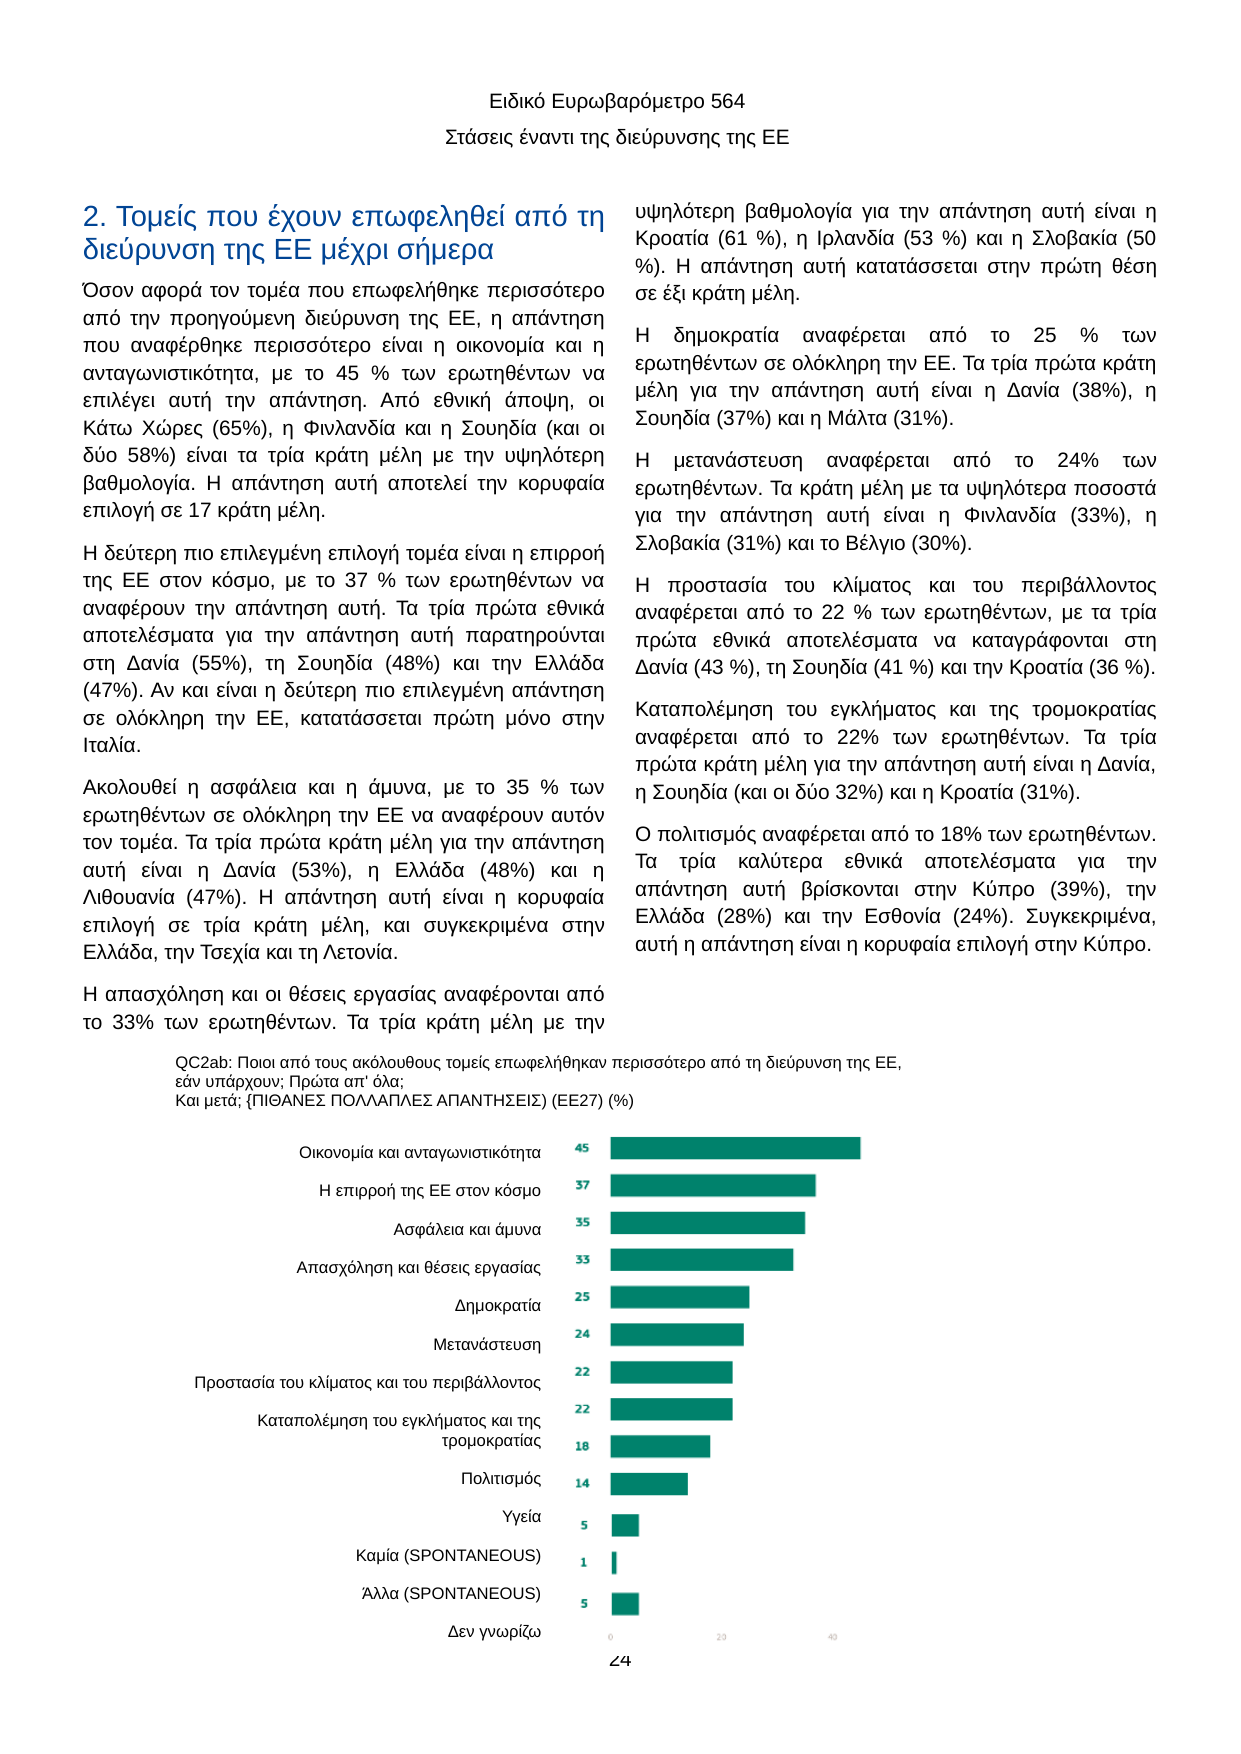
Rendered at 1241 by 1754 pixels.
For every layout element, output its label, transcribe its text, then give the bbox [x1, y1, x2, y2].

text υψηλότερη βαθμολογία για την απάντηση αυτή είναι η Κροατία (61 %), η Ιρλανδία (53 %) και η Σλοβακία (50 %). Η απάντηση αυτή κατατάσσεται στην πρώτη θέση σε έξι κράτη μέλη. [635, 199, 1157, 305]
text Καταπολέμηση του εγκλήματος και της τρομοκρατίας αναφέρεται από το 22% των ερωτηθέντων. Τα τρία πρώτα κράτη μέλη για την απάντηση αυτή είναι η Δανία, η Σουηδία (και οι δύο 32%) και η Κροατία (31%). [635, 697, 1157, 803]
text Η προστασία του κλίματος και του περιβάλλοντος αναφέρεται από το 22 % των ερωτηθέντων, με τα τρία πρώτα εθνικά αποτελέσματα να καταγράφονται στη Δανία (43 %), τη Σουηδία (41 %) και την Κροατία (36 %). [635, 572, 1157, 679]
text Η απασχόληση και οι θέσεις εργασίας αναφέρονται από το 33% των ερωτηθέντων. Τα τρία κράτη μέλη με την [83, 982, 605, 1033]
text Όσον αφορά τον τομέα που επωφελήθηκε περισσότερο από την προηγούμενη διεύρυνση της ΕΕ, η απάντηση που αναφέρθηκε περισσότερο είναι η οικονομία και η ανταγωνιστικότητα, με το 45 % των ερωτηθέντων να επιλέγει αυτή την απάντηση. Από εθνική άποψη, οι Κάτω Χώρες (65%), η Φινλανδία και η Σουηδία (και οι δύο 58%) είναι τα τρία κράτη μέλη με την υψηλότερη βαθμολογία. Η απάντηση αυτή αποτελεί την κορυφαία επιλογή σε 17 κράτη μέλη. [83, 278, 605, 522]
text Η δεύτερη πιο επιλεγμένη επιλογή τομέα είναι η επιρροή της ΕΕ στον κόσμο, με το 37 % των ερωτηθέντων να αναφέρουν την απάντηση αυτή. Τα τρία πρώτα εθνικά αποτελέσματα για την απάντηση αυτή παρατηρούνται στη Δανία (55%), τη Σουηδία (48%) και την Ελλάδα (47%). Αν και είναι η δεύτερη πιο επιλεγμένη απάντηση σε ολόκληρη την ΕΕ, κατατάσσεται πρώτη μόνο στην Ιταλία. [83, 540, 605, 757]
text Ο πολιτισμός αναφέρεται από το 18% των ερωτηθέντων. Τα τρία καλύτερα εθνικά αποτελέσματα για την απάντηση αυτή βρίσκονται στην Κύπρο (39%), την Ελλάδα (28%) και την Εσθονία (24%). Συγκεκριμένα, αυτή η απάντηση είναι η κορυφαία επιλογή στην Κύπρο. [635, 822, 1157, 956]
text Η δημοκρατία αναφέρεται από το 25 % των ερωτηθέντων σε ολόκληρη την ΕΕ. Τα τρία πρώτα κράτη μέλη για την απάντηση αυτή είναι η Δανία (38%), η Σουηδία (37%) και η Μάλτα (31%). [635, 323, 1157, 430]
text Ακολουθεί η ασφάλεια και η άμυνα, με το 35 % των ερωτηθέντων σε ολόκληρη την ΕΕ να αναφέρουν αυτόν τον τομέα. Τα τρία πρώτα κράτη μέλη για την απάντηση αυτή είναι η Δανία (53%), η Ελλάδα (48%) και η Λιθουανία (47%). Η απάντηση αυτή είναι η κορυφαία επιλογή σε τρία κράτη μέλη, και συγκεκριμένα στην Ελλάδα, την Τσεχία και τη Λετονία. [83, 775, 605, 964]
subtitle 2. Τομείς που έχουν επωφεληθεί από τη διεύρυνση της ΕΕ μέχρι σήμερα [83, 199, 605, 266]
picture [566, 1127, 877, 1656]
text Η μετανάστευση αναφέρεται από το 24% των ερωτηθέντων. Τα κράτη μέλη με τα υψηλότερα ποσοστά για την απάντηση αυτή είναι η Φινλανδία (33%), η Σλοβακία (31%) και το Βέλγιο (30%). [635, 448, 1157, 554]
